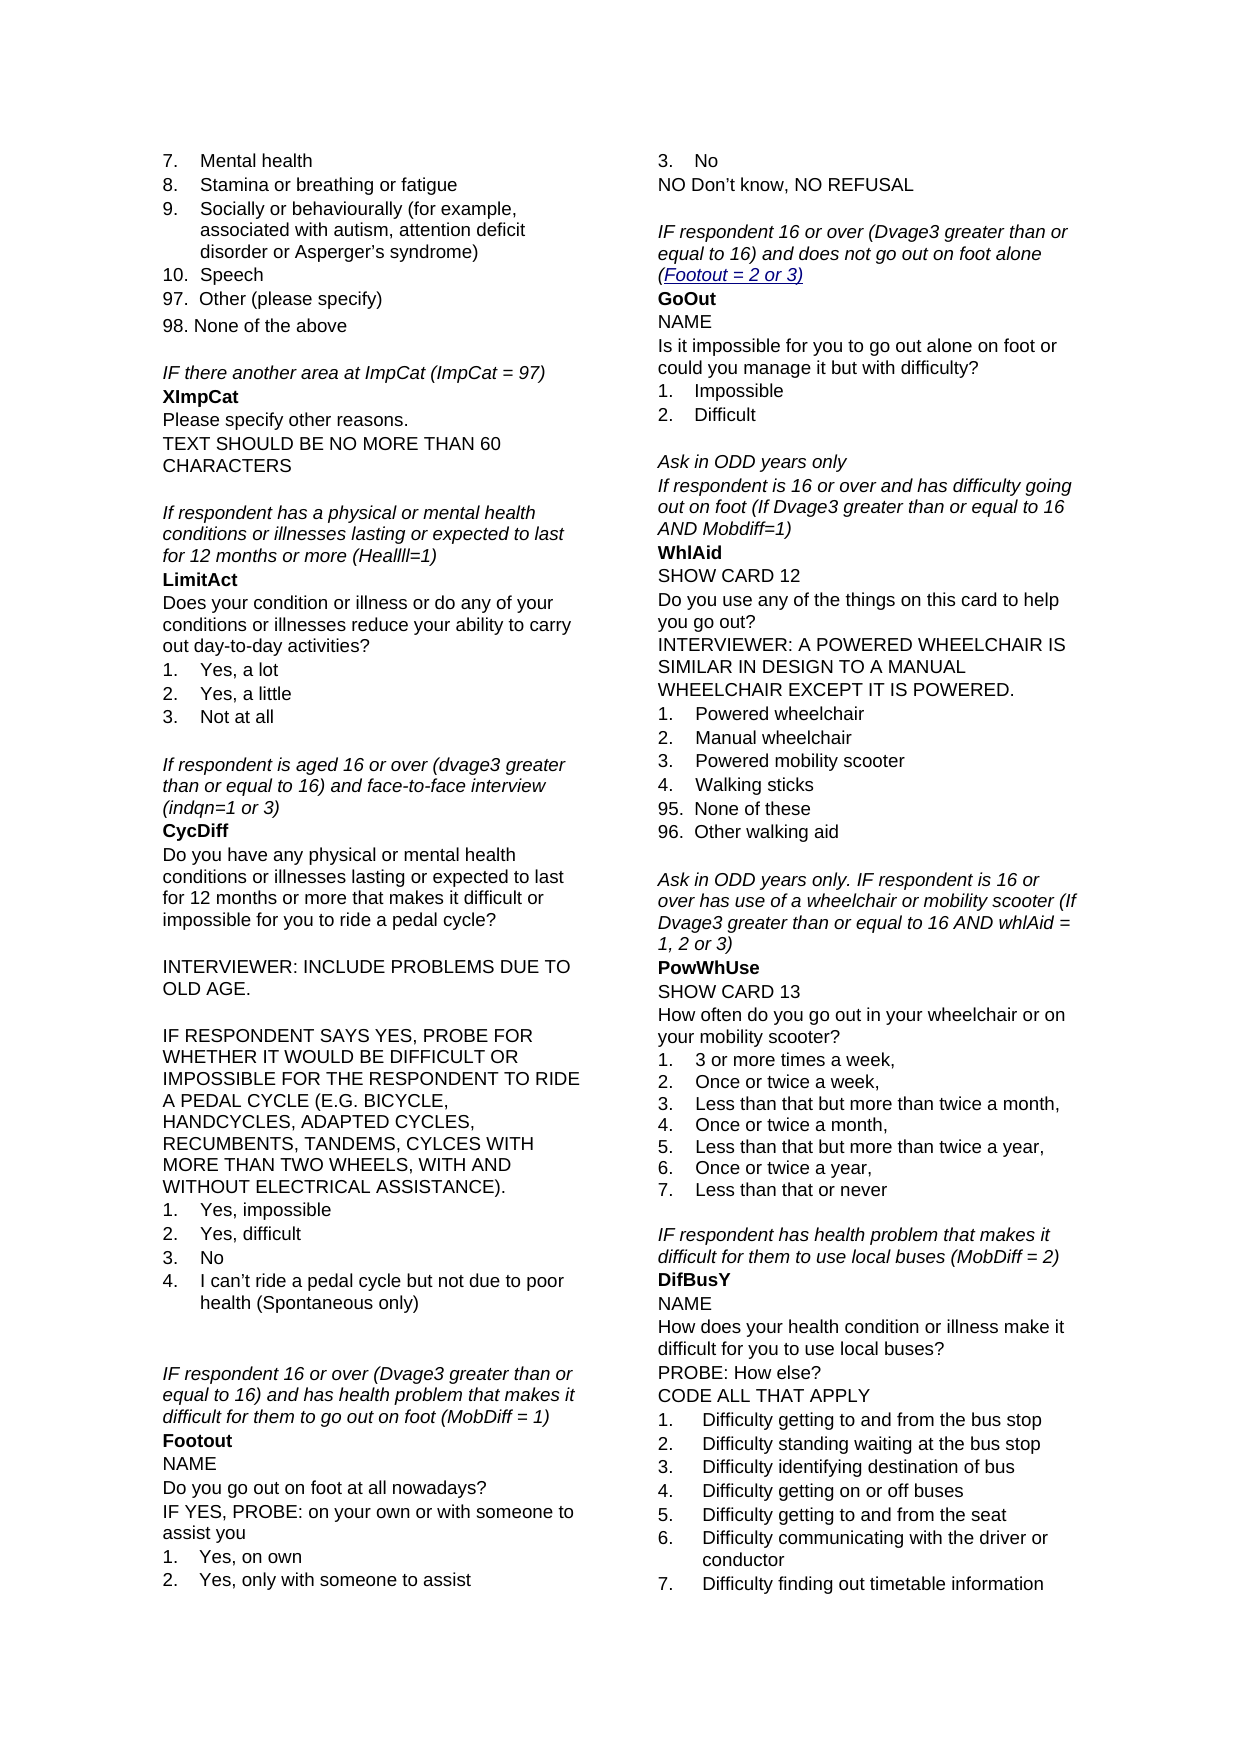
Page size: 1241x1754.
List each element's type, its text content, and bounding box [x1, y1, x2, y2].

text If respondent is aged 16 or over (dvage3 greater than or equal to 16) and face-to-face interview (indqn=1 or 3) [162, 753, 583, 818]
text NAME [162, 1453, 583, 1475]
text Ask in ODD years only [658, 451, 1078, 473]
list Stamina or breathing or fatigue [162, 174, 583, 195]
text DifBusY [658, 1269, 1078, 1291]
text If respondent is 16 or over and has difficulty going out on foot (If Dvage3 greater than or equal to 16 AND Mobdiff=1) [658, 475, 1078, 539]
list 98. None of the above [162, 314, 583, 336]
text Ask in ODD years only. IF respondent is 16 or over has use of a wheelchair or mobility scooter (If Dvage3 greater than or equal to 16 AND whlAid = 1, 2 or 3) [658, 868, 1078, 955]
text XImpCat [162, 386, 583, 407]
text SHOW CARD 13 [658, 980, 1078, 1002]
text IF respondent 16 or over (Dvage3 greater than or equal to 16) and has health problem that makes it difficult for them to go out on foot (MobDiff = 1) [162, 1363, 583, 1427]
text NO Don’t know, NO REFUSAL [658, 174, 1078, 195]
list Difficulty communicating with the driver or conductor [658, 1527, 1078, 1570]
list Walking sticks [658, 774, 1078, 795]
list Less than that but more than twice a month, [658, 1092, 1078, 1114]
list Mental health [162, 150, 583, 172]
list Yes, a little [162, 682, 583, 704]
list Powered mobility scooter [658, 750, 1078, 772]
text 2. Difficult [658, 404, 1078, 425]
text 3. No [658, 150, 1078, 172]
text How often do you go out in your wheelchair or on your mobility scooter? [658, 1004, 1078, 1047]
text 1. Yes, on own [162, 1546, 583, 1567]
list Yes, impossible [162, 1199, 583, 1221]
list Difficulty getting to and from the bus stop [658, 1409, 1078, 1430]
list Difficulty standing waiting at the bus stop [658, 1432, 1078, 1454]
list Difficulty getting to and from the seat [658, 1503, 1078, 1525]
text GoOut [658, 288, 1078, 309]
list Speech [162, 264, 583, 286]
list No [162, 1247, 583, 1268]
text IF respondent 16 or over (Dvage3 greater than or equal to 16) and does not go out on foot alone (Footout = 2 or 3) [658, 221, 1078, 286]
list I can’t ride a pedal cycle but not due to poor health (Spontaneous only) [162, 1270, 583, 1313]
text IF YES, PROBE: on your own or with someone to assist you [162, 1500, 583, 1543]
text PowWhUse [658, 957, 1078, 978]
text NAME [658, 311, 1078, 333]
text INTERVIEWER: INCLUDE PROBLEMS DUE TO OLD AGE. [162, 956, 583, 999]
text Do you go out on foot at all nowadays? [162, 1477, 583, 1498]
text Does your condition or illness or do any of your conditions or illnesses reduce your ability to carry out day-to-day activities? [162, 592, 583, 657]
list Difficulty identifying destination of bus [658, 1456, 1078, 1478]
text INTERVIEWER: A POWERED WHEELCHAIR IS SIMILAR IN DESIGN TO A MANUAL [658, 634, 1078, 677]
text Do you use any of the things on this card to help you go out? [658, 589, 1078, 632]
text PROBE: How else? [658, 1362, 1078, 1383]
list Socially or behaviourally (for example, associated with autism, attention deficit disorder or Asperger’s syndrome) [162, 197, 583, 262]
text SHOW CARD 12 [658, 565, 1078, 587]
text CODE ALL THAT APPLY [658, 1385, 1078, 1407]
text NAME [658, 1293, 1078, 1314]
text If respondent has a physical or mental health conditions or illnesses lasting or expected to last for 12 months or more (Heallll=1) [162, 502, 583, 566]
text 96. Other walking aid [658, 821, 1078, 843]
list Less than that but more than twice a year, [658, 1136, 1078, 1157]
text IF respondent has health problem that makes it difficult for them to use local buses (MobDiff = 2) [658, 1224, 1078, 1267]
list 3 or more times a week, [658, 1049, 1078, 1071]
text 95. None of these [658, 797, 1078, 819]
list Yes, difficult [162, 1223, 583, 1244]
text 1. Impossible [658, 380, 1078, 402]
list Once or twice a month, [658, 1114, 1078, 1136]
list Difficulty getting on or off buses [658, 1480, 1078, 1501]
list Not at all [162, 706, 583, 728]
list Once or twice a year, [658, 1157, 1078, 1179]
text IF RESPONDENT SAYS YES, PROBE FOR WHETHER IT WOULD BE DIFFICULT OR IMPOSSIBLE FOR THE RESPONDENT TO RIDE A PEDAL CYCLE (E.G. BICYCLE, HANDCYCLES, ADAPTED CYCLES, RECUMBENTS, TANDEMS, CYLCES WITH MORE THAN TWO WHEELS, WITH AND WITHOUT ELECTRICAL ASSISTANCE). [162, 1025, 583, 1197]
list Difficulty finding out timetable information [658, 1572, 1078, 1594]
text Is it impossible for you to go out alone on foot or could you manage it but with difficulty? [658, 335, 1078, 378]
text Footout [162, 1429, 583, 1451]
list Manual wheelchair [658, 727, 1078, 748]
text How does your health condition or illness make it difficult for you to use local buses? [658, 1316, 1078, 1359]
text LimitAct [162, 568, 583, 590]
list Once or twice a week, [658, 1071, 1078, 1092]
text IF there another area at ImpCat (ImpCat = 97) [162, 362, 583, 383]
text WHEELCHAIR EXCEPT IT IS POWERED. [658, 679, 1078, 701]
list Less than that or never [658, 1179, 1078, 1200]
text 97. Other (please specify) [162, 288, 583, 309]
list Yes, a lot [162, 659, 583, 680]
text TEXT SHOULD BE NO MORE THAN 60 CHARACTERS [162, 433, 583, 476]
text 2. Yes, only with someone to assist [162, 1569, 583, 1591]
text Please specify other reasons. [162, 409, 583, 431]
text Do you have any physical or mental health conditions or illnesses lasting or expected to last for 12 months or more that makes it difficult or impossible for you to ride a pedal cycle? [162, 844, 583, 930]
list Powered wheelchair [658, 703, 1078, 724]
text WhlAid [658, 542, 1078, 563]
text CycDiff [162, 820, 583, 842]
